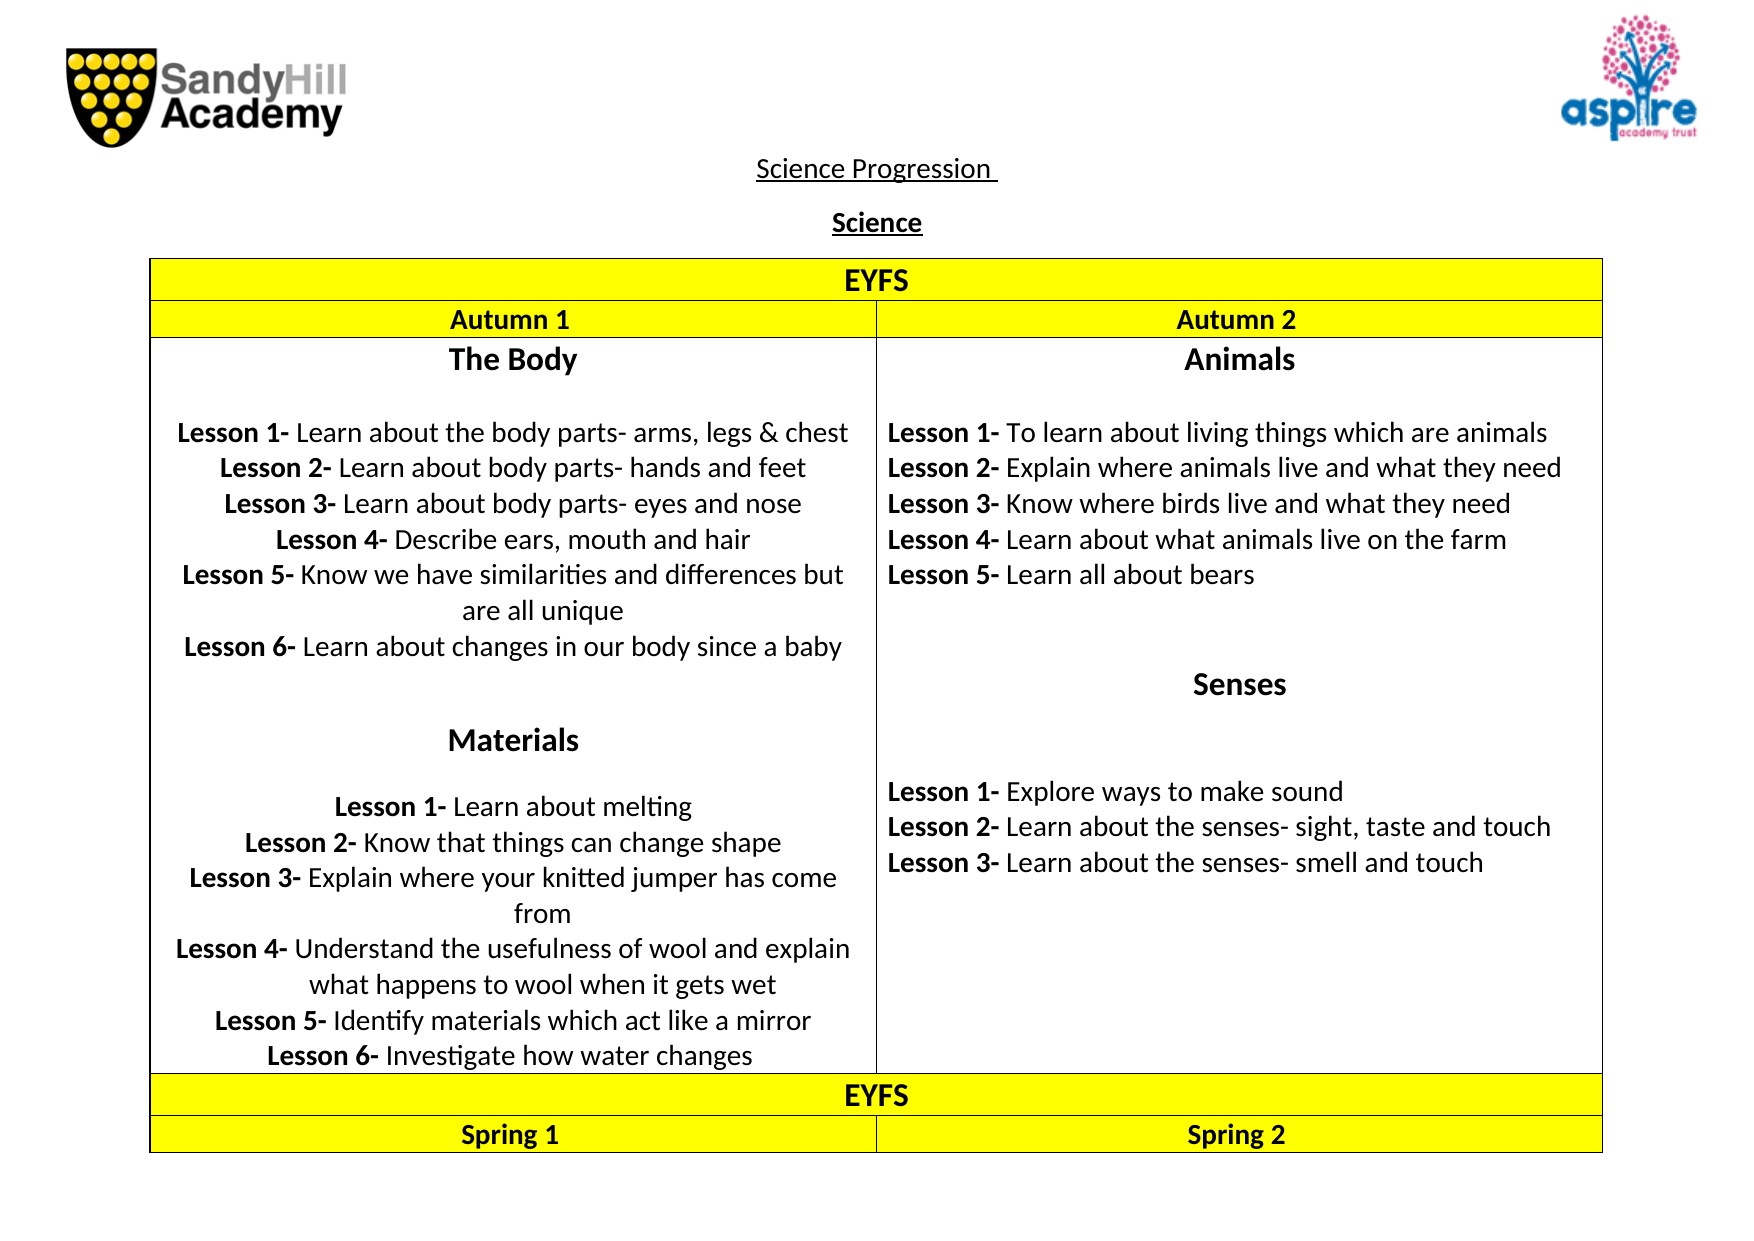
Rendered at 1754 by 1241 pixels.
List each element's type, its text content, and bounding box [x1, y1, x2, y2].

text Science [150, 204, 1604, 240]
table_cell Spring 2 [877, 1116, 1602, 1152]
table_header EYFS [151, 259, 1602, 300]
table_cell EYFS [151, 1074, 1602, 1115]
table_cell Autumn 2 [877, 301, 1602, 337]
table_cell Animals Lesson 1- To learn about living things which are animals Lesson 2- Explain where animals live and what they need Lesson 3- Know where birds live and what they need Lesson 4- Learn about what animals live on the farm Lesson 5- Learn all about bears Senses Lesson 1- Explore ways to make sound Lesson 2- Learn about the senses- sight, taste and touch Lesson 3- Learn about the senses- smell and touch [877, 338, 1602, 1073]
text Science Progression [150, 150, 1604, 186]
table_cell The Body Lesson 1- Learn about the body parts- arms, legs & chest Lesson 2- Learn about body parts- hands and feet Lesson 3- Learn about body parts- eyes and nose Lesson 4- Describe ears, mouth and hair Lesson 5- Know we have similarities and differences but are all unique Lesson 6- Learn about changes in our body since a baby Materials Lesson 1- Learn about melting Lesson 2- Know that things can change shape Lesson 3- Explain where your knitted jumper has come from Lesson 4- Understand the usefulness of wool and explain what happens to wool when it gets wet Lesson 5- Identify materials which act like a mirror Lesson 6- Investigate how water changes [151, 338, 876, 1073]
table_cell Spring 1 [151, 1116, 876, 1152]
table_cell Autumn 1 [151, 301, 876, 337]
